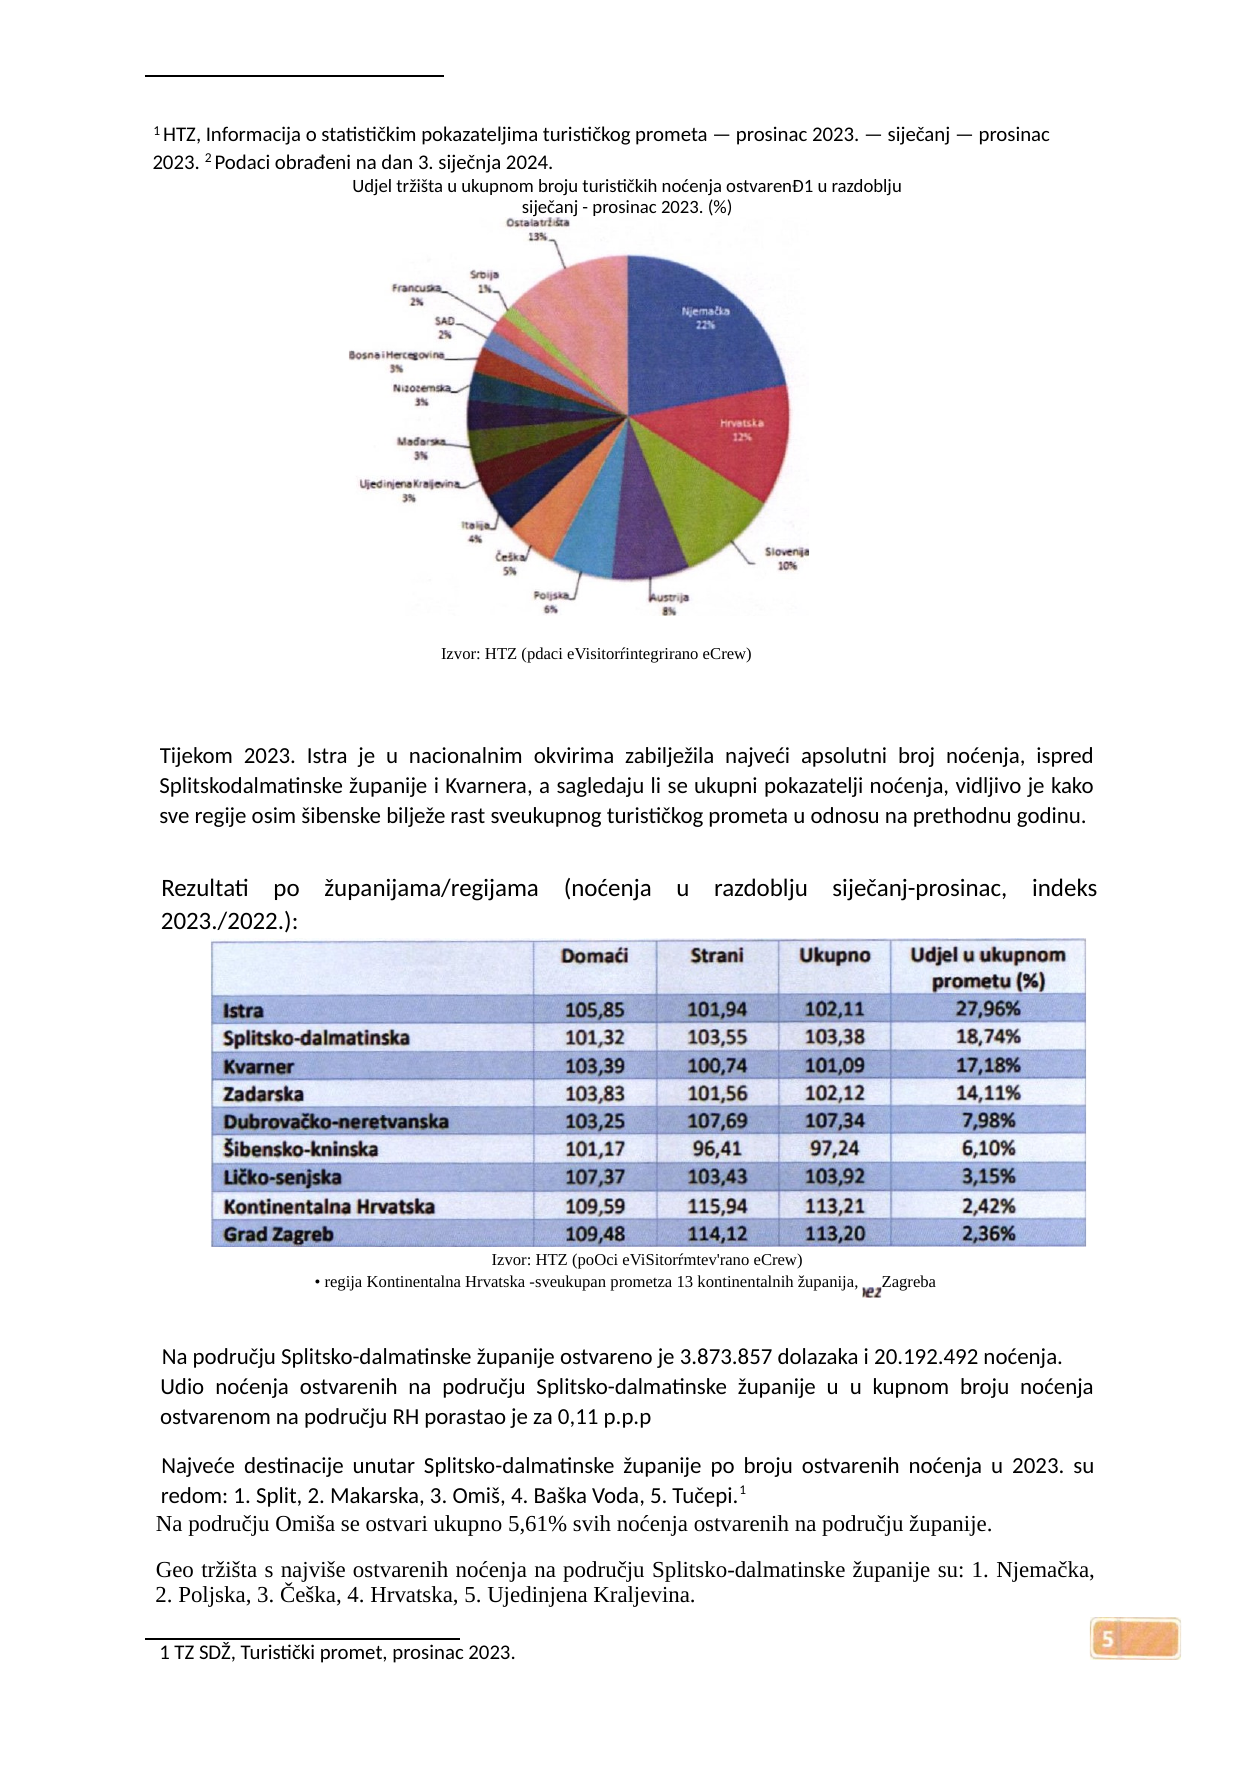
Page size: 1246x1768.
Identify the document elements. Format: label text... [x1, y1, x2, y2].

text 1 HTZ, Informacija o statističkim pokazateljima turističkog prometa — prosinac 2023. — siječanj — prosinac 2023. 2 Podaci obrađeni na dan 3. siječnja 2024. [152, 122, 1082, 174]
text Udio noćenja ostvarenih na području Splitsko-dalmatinske županije u u kupnom broju noćenja ostvarenom na području RH porastao je za 0,11 p.p.p [160, 1372, 1096, 1430]
text Najveće destinacije unutar Splitsko-dalmatinske županije po broju ostvarenih noćenja u 2023. su redom: 1. Split, 2. Makarska, 3. Omiš, 4. Baška Voda, 5. Tučepi. [161, 1452, 1096, 1509]
text Geo tržišta s najviše ostvarenih noćenja na području Splitsko-dalmatinske županije su: 1. Njemačka, 2. Poljska, 3. Češka, 4. Hrvatska, 5. Ujedinjena Kraljevina. [155, 1558, 1097, 1607]
text Na području Splitsko-dalmatinske županije ostvareno je 3.873.857 dolazaka i 20.192.492 noćenja. [161, 1342, 1096, 1370]
text Izvor: HTZ (pdaci eVisitorŕintegrirano eCrew) [196, 644, 997, 663]
text TZ SDŽ, Turistički promet, prosinac 2023. [159, 1639, 1098, 1665]
text Udjel tržišta u ukupnom broju turističkih noćenja ostvarenĐ1 u razdoblju siječanj - prosinac 2023. (%) [342, 176, 912, 218]
text Na području Omiša se ostvari ukupno 5,61% svih noćenja ostvarenih na području županije. [155, 1512, 1097, 1536]
text Izvor: HTZ (poOci eViSitorŕmtev'rano eCrew) [196, 1250, 1098, 1269]
text • regija Kontinentalna Hrvatska -sveukupan prometza 13 kontinentalnih županija, Zagreba [314, 1272, 1098, 1298]
text Rezultati po županijama/regijama (noćenja u razdoblju siječanj-prosinac, indeks 2023./2022.): [161, 872, 1098, 936]
text Tijekom 2023. Istra je u nacionalnim okvirima zabilježila najveći apsolutni broj noćenja, ispred Splitskodalmatinske županije i Kvarnera, a sagledaju li se ukupni pokazatelji noćenja, vidljivo je kako sve regije osim šibenske bilježe rast sveukupnog turističkog prometa u odnosu na prethodnu godinu. [159, 741, 1096, 829]
